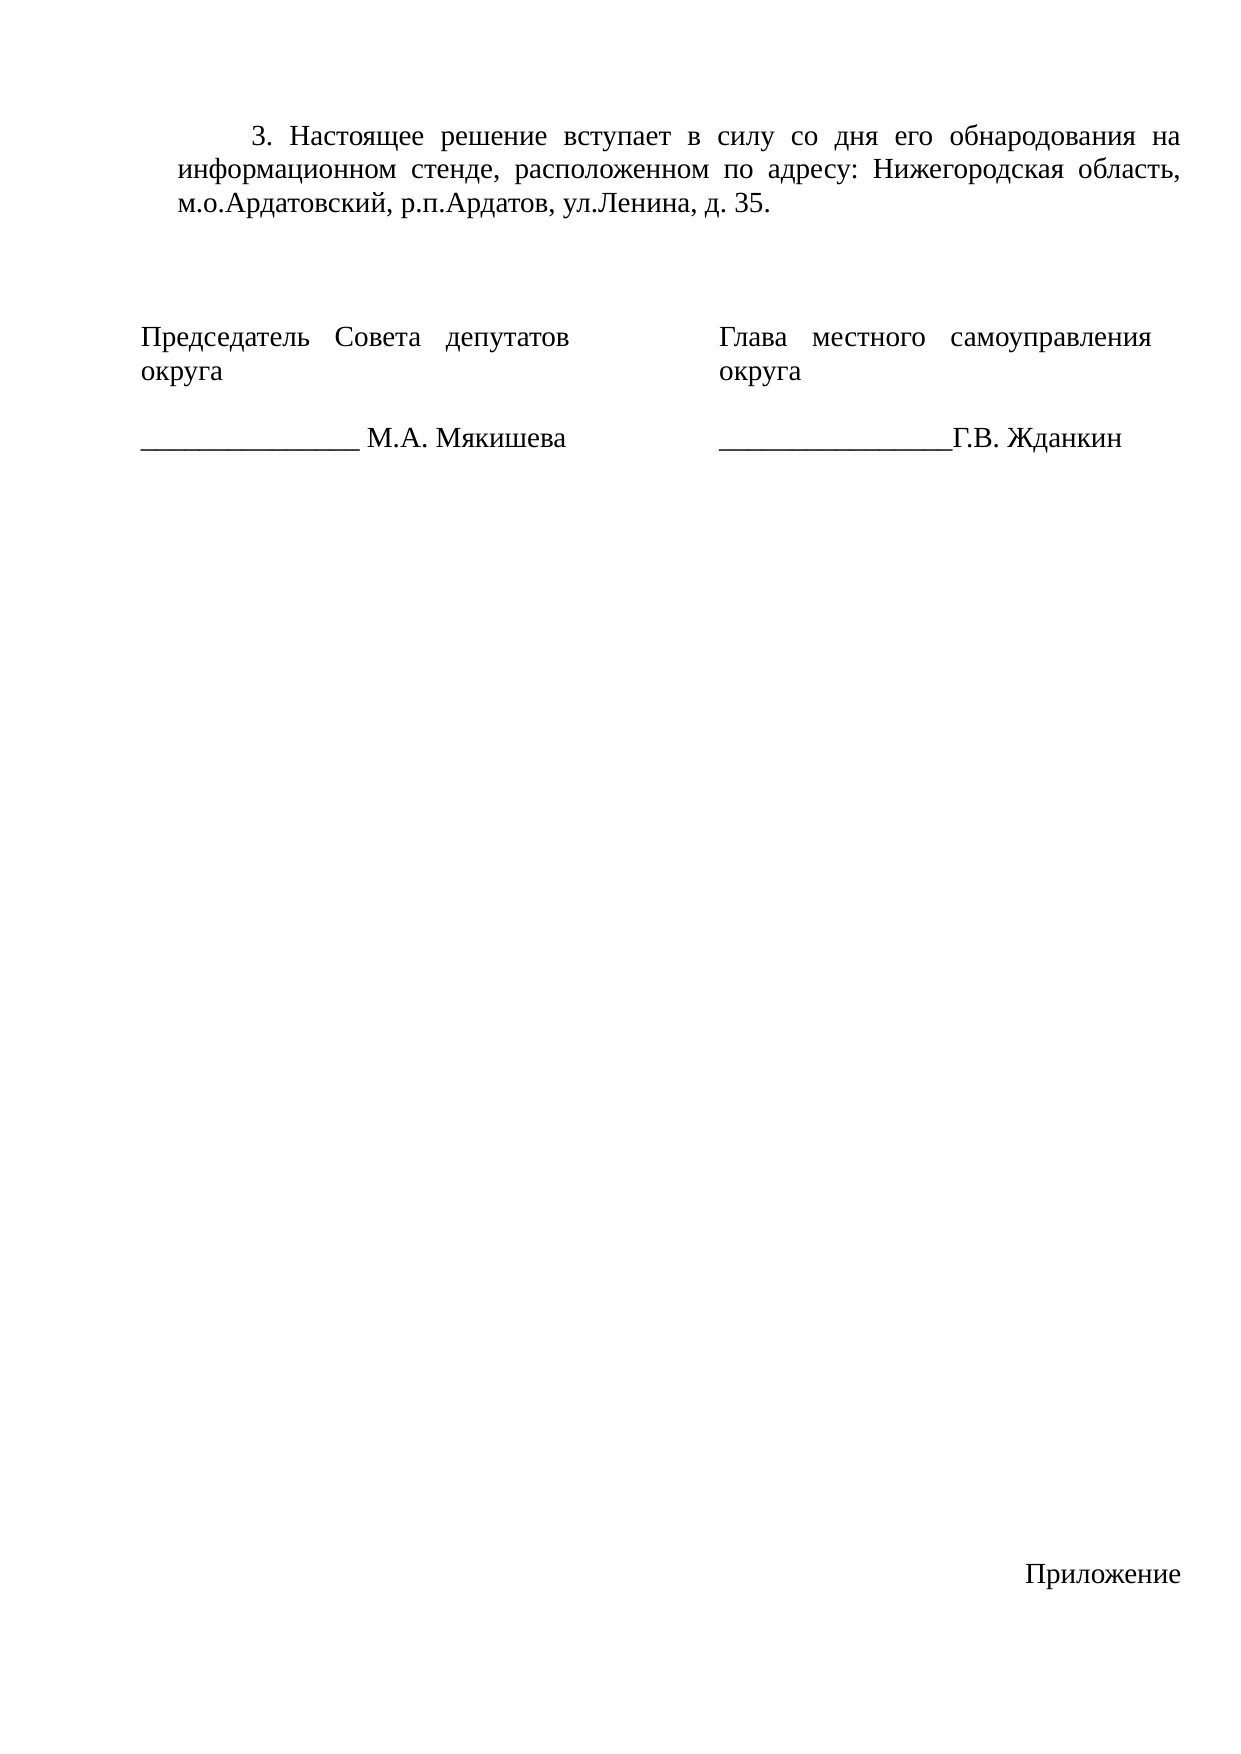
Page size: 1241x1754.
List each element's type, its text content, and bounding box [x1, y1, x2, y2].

table_header Председатель Совета депутатов округа _______________ М.А. Мякишева [129, 319, 581, 453]
table_header [581, 319, 705, 453]
text Приложение [177, 1556, 1181, 1589]
text 3. Настоящее решение вступает в силу со дня его обнародования на информационном стенде, расположенном по адресу: Нижегородская область, м.о.Ардатовский, р.п.Ардатов, ул.Ленина, д. 35. [177, 118, 1181, 219]
table_header Глава местного самоуправления округа ________________Г.В. Жданкин [705, 319, 1163, 453]
